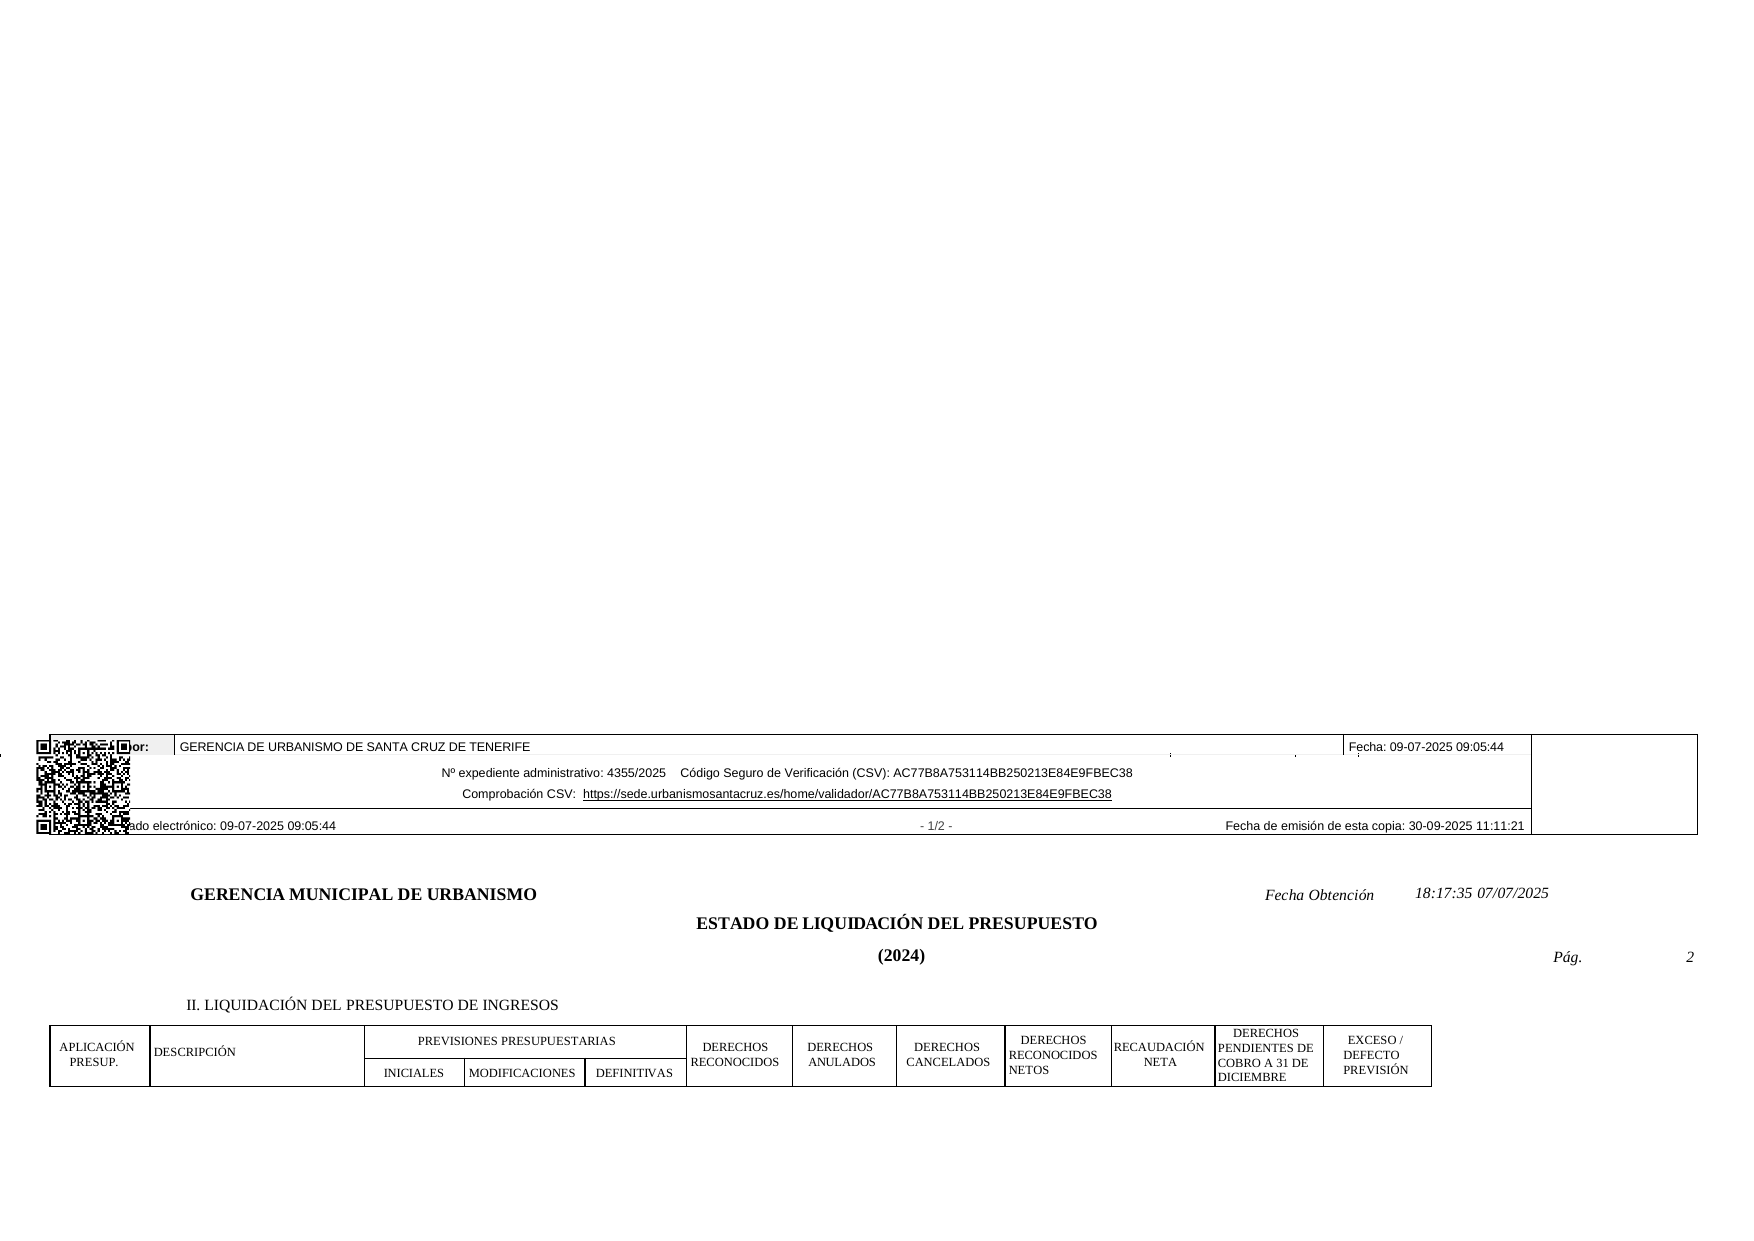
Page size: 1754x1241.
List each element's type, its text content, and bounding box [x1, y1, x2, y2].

table_header DERECHOS CANCELADOS [897, 1026, 1004, 1086]
text Pág. [1553, 947, 1612, 966]
table_cell [131, 755, 175, 808]
table_header EXCESO / DEFECTO PREVISIÓN [1324, 1026, 1431, 1086]
table_cell DEFINITIVAS [586, 1059, 686, 1086]
table_header DESCRIPCIÓN [151, 1026, 364, 1086]
table_header APLICACIÓN PRESUP. [51, 1026, 149, 1086]
table_header DERECHOS ANULADOS [793, 1026, 896, 1086]
table_header DERECHOS PENDIENTES DE COBRO A 31 DE DICIEMBRE [1216, 1026, 1323, 1086]
table_header [1532, 735, 1697, 834]
table_cell INICIALES [365, 1059, 464, 1086]
text II. LIQUIDACIÓN DEL PRESUPUESTO DE INGRESOS [186, 996, 1227, 1014]
table_header Fecha: 09-07-2025 09:05:44 [1344, 735, 1531, 754]
table_cell MODIFICACIONES [465, 1059, 584, 1086]
table_header DERECHOS RECONOCIDOS NETOS [1006, 1026, 1111, 1086]
text ESTADO DE LIQUIDACIÓN DEL PRESUPUESTO [696, 913, 1227, 933]
text (2024) [878, 945, 1227, 965]
table_header Firmado por: [51, 735, 174, 754]
table_header PREVISIONES PRESUPUESTARIAS [365, 1026, 686, 1057]
table_header DERECHOS RECONOCIDOS [687, 1026, 792, 1086]
table_header GERENCIA DE URBANISMO DE SANTA CRUZ DE TENERIFE [175, 735, 1343, 754]
text 2 [1686, 947, 1704, 966]
table_cell Nº expediente administrativo: 4355/2025 Código Seguro de Verificación (CSV): AC77B8A753114BB250213E84E9FBEC38 Comprobación CSV: https://sede.urbanismosantacruz.es/home/validador/AC77B8A753114BB250213E84E9FBEC38 [175, 755, 1531, 808]
table_header RECAUDACIÓN NETA [1112, 1026, 1214, 1086]
text GERENCIA MUNICIPAL DE URBANISMO 18:17:35 07/07/2025 [190, 884, 1704, 905]
table_cell Fecha de sellado electrónico: 09-07-2025 09:05:44 - 1/2 - Fecha de emisión de esta copia: 30-09-2025 11:11:21 [131, 809, 1531, 834]
